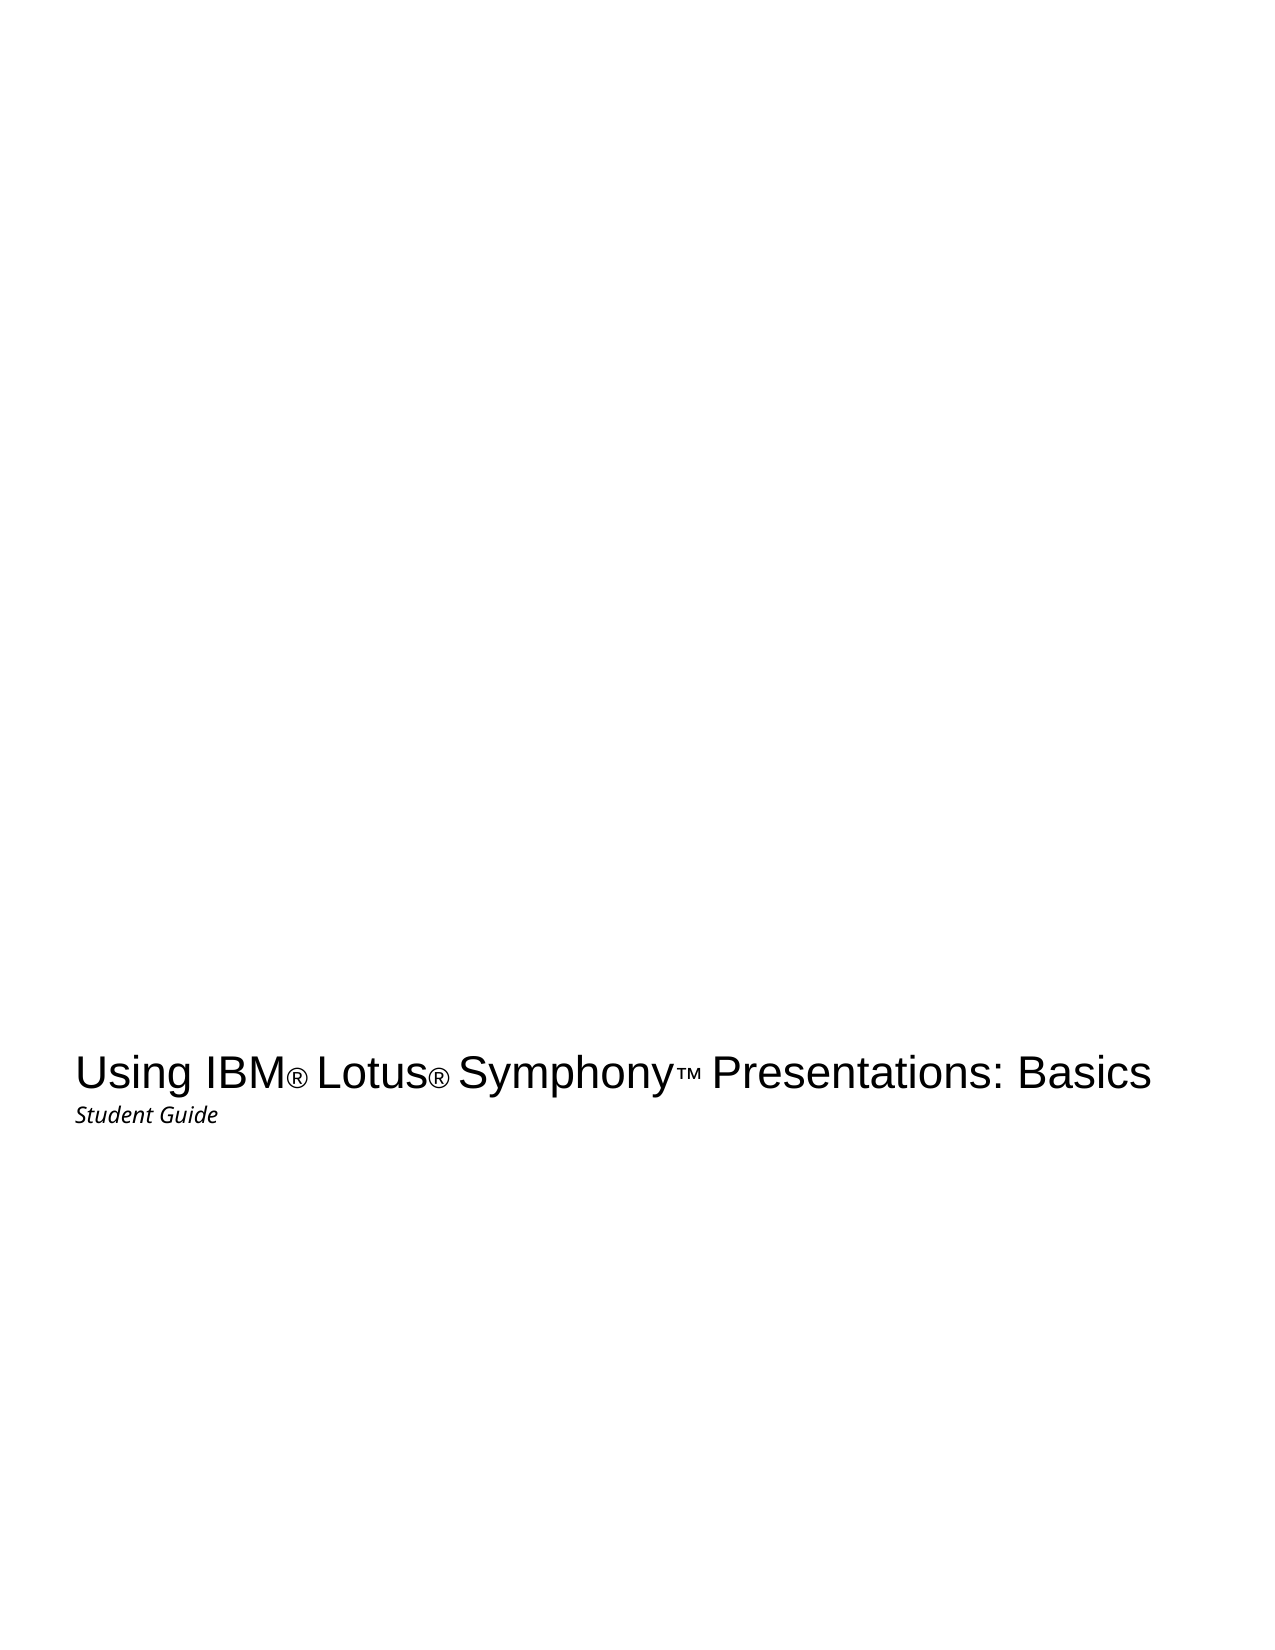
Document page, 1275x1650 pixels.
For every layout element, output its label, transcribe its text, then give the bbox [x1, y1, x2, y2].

text Student Guide [75, 1099, 1162, 1130]
text Using IBM® Lotus® Symphony™ Presentations: Basics [75, 1046, 1162, 1099]
